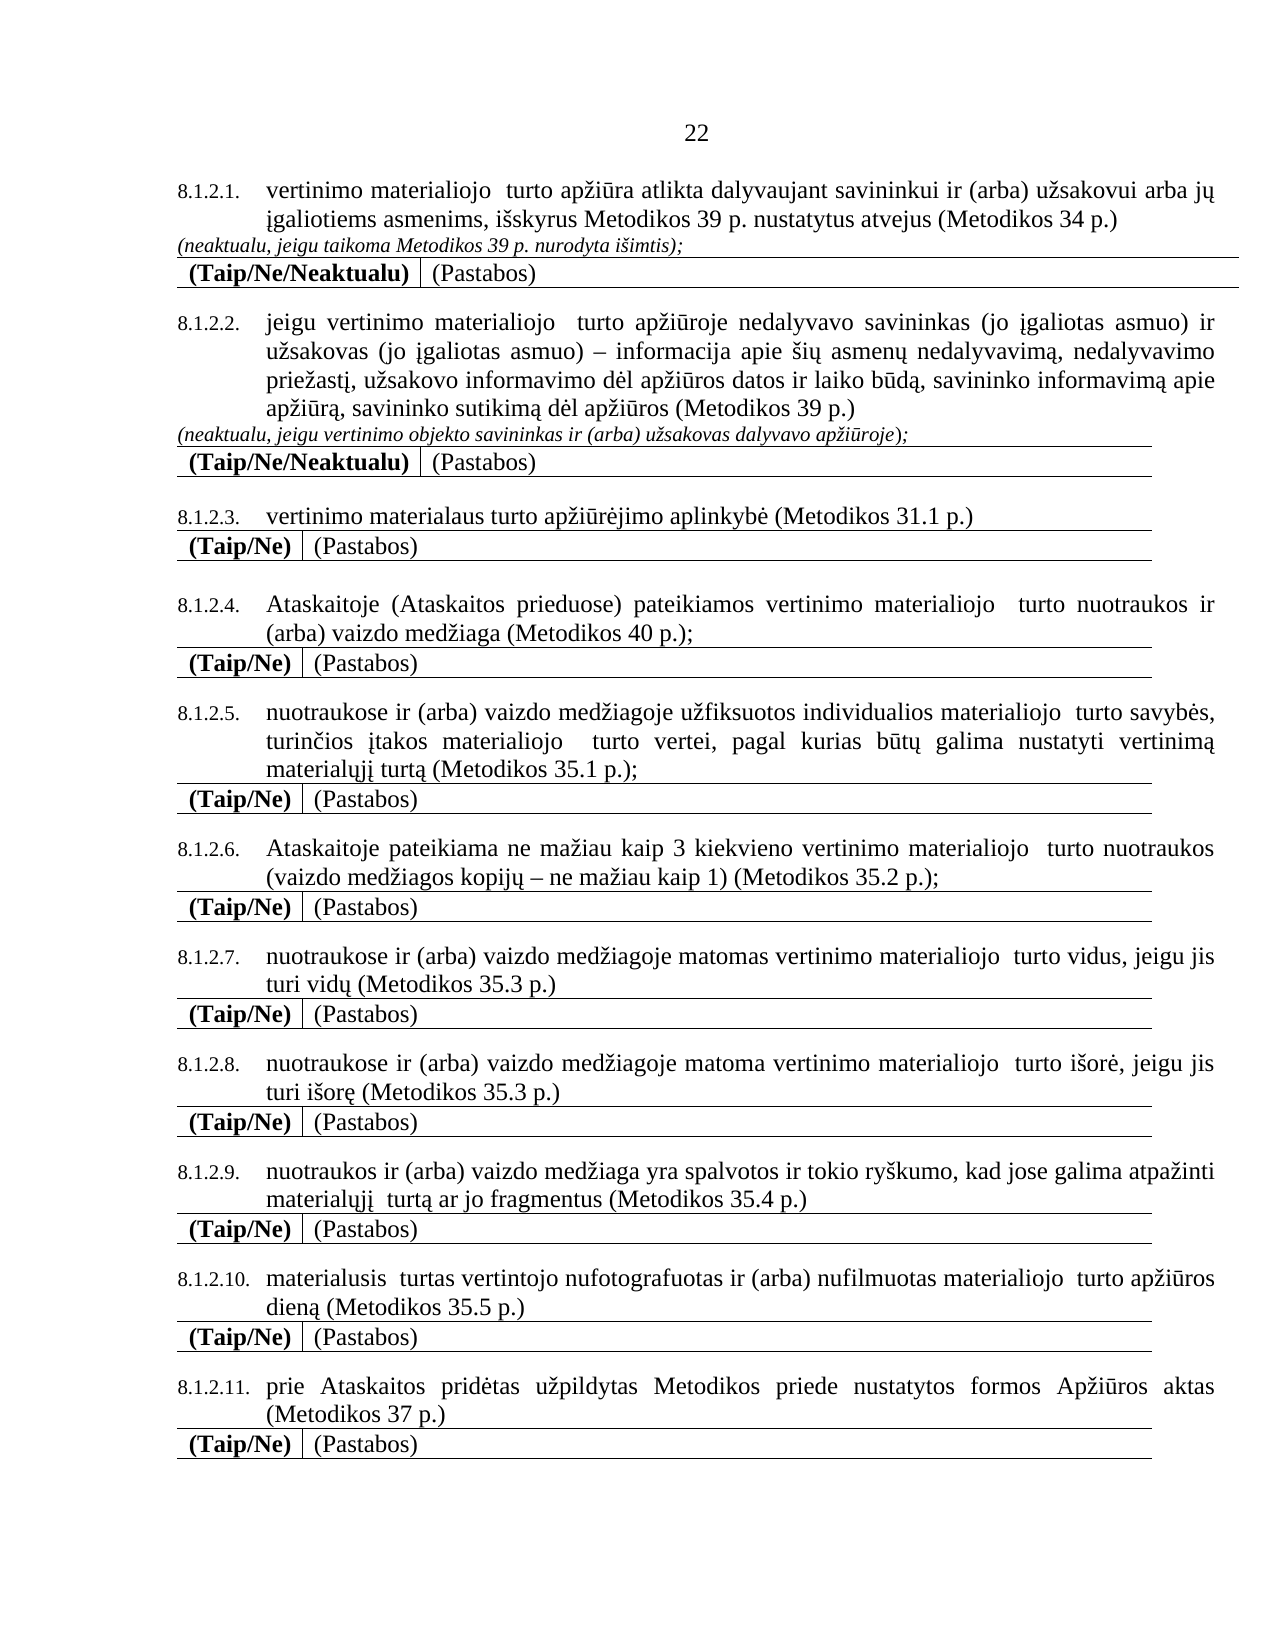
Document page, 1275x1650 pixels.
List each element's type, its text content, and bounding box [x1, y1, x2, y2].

table_header (Taip/Ne) [177, 1322, 302, 1351]
text 8.1.2.4. Ataskaitoje (Ataskaitos prieduose) pateikiamos vertinimo materialiojo turto nuotraukos ir (arba) vaizdo medžiaga (Metodikos 40 p.); [177, 589, 1216, 647]
table_header (Pastabos) [303, 1107, 1152, 1136]
table_header (Pastabos) [303, 784, 1152, 813]
table_header (Taip/Ne) [177, 1214, 302, 1243]
table_header (Taip/Ne/Neaktualu) [177, 258, 420, 287]
table_header (Pastabos) [303, 648, 1152, 677]
table_header (Pastabos) [421, 258, 1238, 287]
text 8.1.2.3. vertinimo materialaus turto apžiūrėjimo aplinkybė (Metodikos 31.1 p.) [177, 501, 1216, 530]
table_header (Taip/Ne) [177, 892, 302, 921]
table_header (Taip/Ne/Neaktualu) [177, 447, 420, 476]
text (neaktualu, jeigu taikoma Metodikos 39 p. nurodyta išimtis); [177, 233, 1216, 257]
text 8.1.2.2. jeigu vertinimo materialiojo turto apžiūroje nedalyvavo savininkas (jo įgaliotas asmuo) ir užsakovas (jo įgaliotas asmuo) – informacija apie šių asmenų nedalyvavimą, nedalyvavimo priežastį, užsakovo informavimo dėl apžiūros datos ir laiko būdą, savininko informavimą apie apžiūrą, savininko sutikimą dėl apžiūros (Metodikos 39 p.) [177, 307, 1216, 422]
table_header (Taip/Ne) [177, 531, 302, 560]
table_header (Pastabos) [303, 1214, 1152, 1243]
text 8.1.2.1. vertinimo materialiojo turto apžiūra atlikta dalyvaujant savininkui ir (arba) užsakovui arba jų įgaliotiems asmenims, išskyrus Metodikos 39 p. nustatytus atvejus (Metodikos 34 p.) [177, 176, 1216, 233]
table_header (Taip/Ne) [177, 999, 302, 1028]
table_header (Pastabos) [303, 1322, 1152, 1351]
text 8.1.2.11. prie Ataskaitos pridėtas užpildytas Metodikos priede nustatytos formos Apžiūros aktas (Metodikos 37 p.) [177, 1371, 1216, 1428]
text 8.1.2.6. Ataskaitoje pateikiama ne mažiau kaip 3 kiekvieno vertinimo materialiojo turto nuotraukos (vaizdo medžiagos kopijų – ne mažiau kaip 1) (Metodikos 35.2 p.); [177, 833, 1216, 891]
table_header (Pastabos) [303, 531, 1152, 560]
table_header (Pastabos) [303, 999, 1152, 1028]
table_header (Taip/Ne) [177, 1429, 302, 1458]
table_header (Taip/Ne) [177, 1107, 302, 1136]
table_header (Pastabos) [303, 892, 1152, 921]
text 8.1.2.5. nuotraukose ir (arba) vaizdo medžiagoje užfiksuotos individualios materialiojo turto savybės, turinčios įtakos materialiojo turto vertei, pagal kurias būtų galima nustatyti vertinimą materialųjį turtą (Metodikos 35.1 p.); [177, 697, 1216, 783]
text 8.1.2.9. nuotraukos ir (arba) vaizdo medžiaga yra spalvotos ir tokio ryškumo, kad jose galima atpažinti materialųjį turtą ar jo fragmentus (Metodikos 35.4 p.) [177, 1156, 1216, 1213]
table_header (Taip/Ne) [177, 784, 302, 813]
table_header (Pastabos) [421, 447, 1152, 476]
text 8.1.2.7. nuotraukose ir (arba) vaizdo medžiagoje matomas vertinimo materialiojo turto vidus, jeigu jis turi vidų (Metodikos 35.3 p.) [177, 941, 1216, 998]
text 8.1.2.8. nuotraukose ir (arba) vaizdo medžiagoje matoma vertinimo materialiojo turto išorė, jeigu jis turi išorę (Metodikos 35.3 p.) [177, 1048, 1216, 1106]
text (neaktualu, jeigu vertinimo objekto savininkas ir (arba) užsakovas dalyvavo apžiūroje); [177, 422, 1216, 446]
table_header (Taip/Ne) [177, 648, 302, 677]
text 8.1.2.10. materialusis turtas vertintojo nufotografuotas ir (arba) nufilmuotas materialiojo turto apžiūros dieną (Metodikos 35.5 p.) [177, 1263, 1216, 1321]
table_header (Pastabos) [303, 1429, 1152, 1458]
